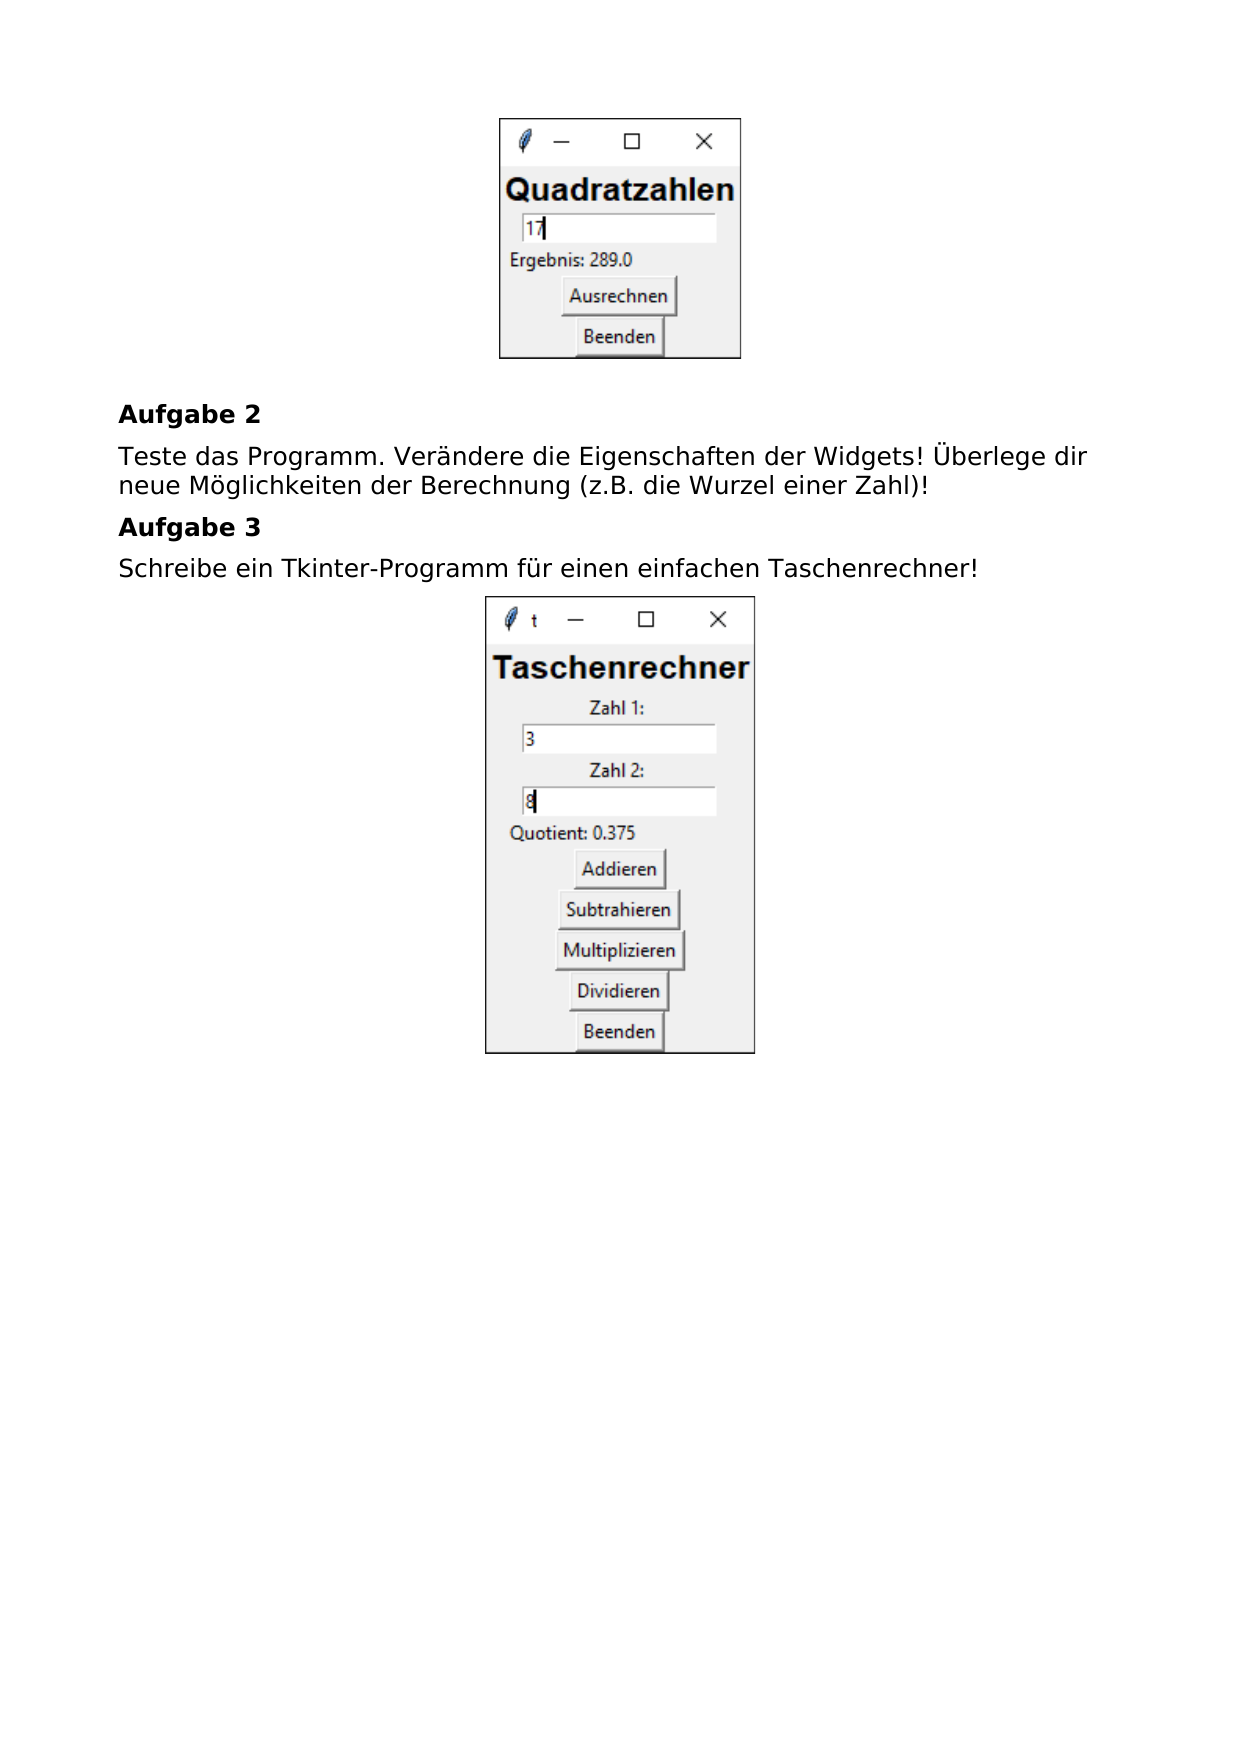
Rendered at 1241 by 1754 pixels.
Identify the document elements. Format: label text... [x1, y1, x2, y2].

text Schreibe ein Tkinter-Programm für einen einfachen Taschenrechner! [118, 554, 1122, 584]
text Teste das Programm. Verändere die Eigenschaften der Widgets! Überlege dir neue Möglichkeiten der Berechnung (z.B. die Wurzel einer Zahl)! [118, 442, 1122, 500]
text Aufgabe 3 [118, 513, 1122, 542]
picture [499, 118, 742, 359]
picture [485, 596, 756, 1054]
text Aufgabe 2 [118, 400, 1122, 429]
